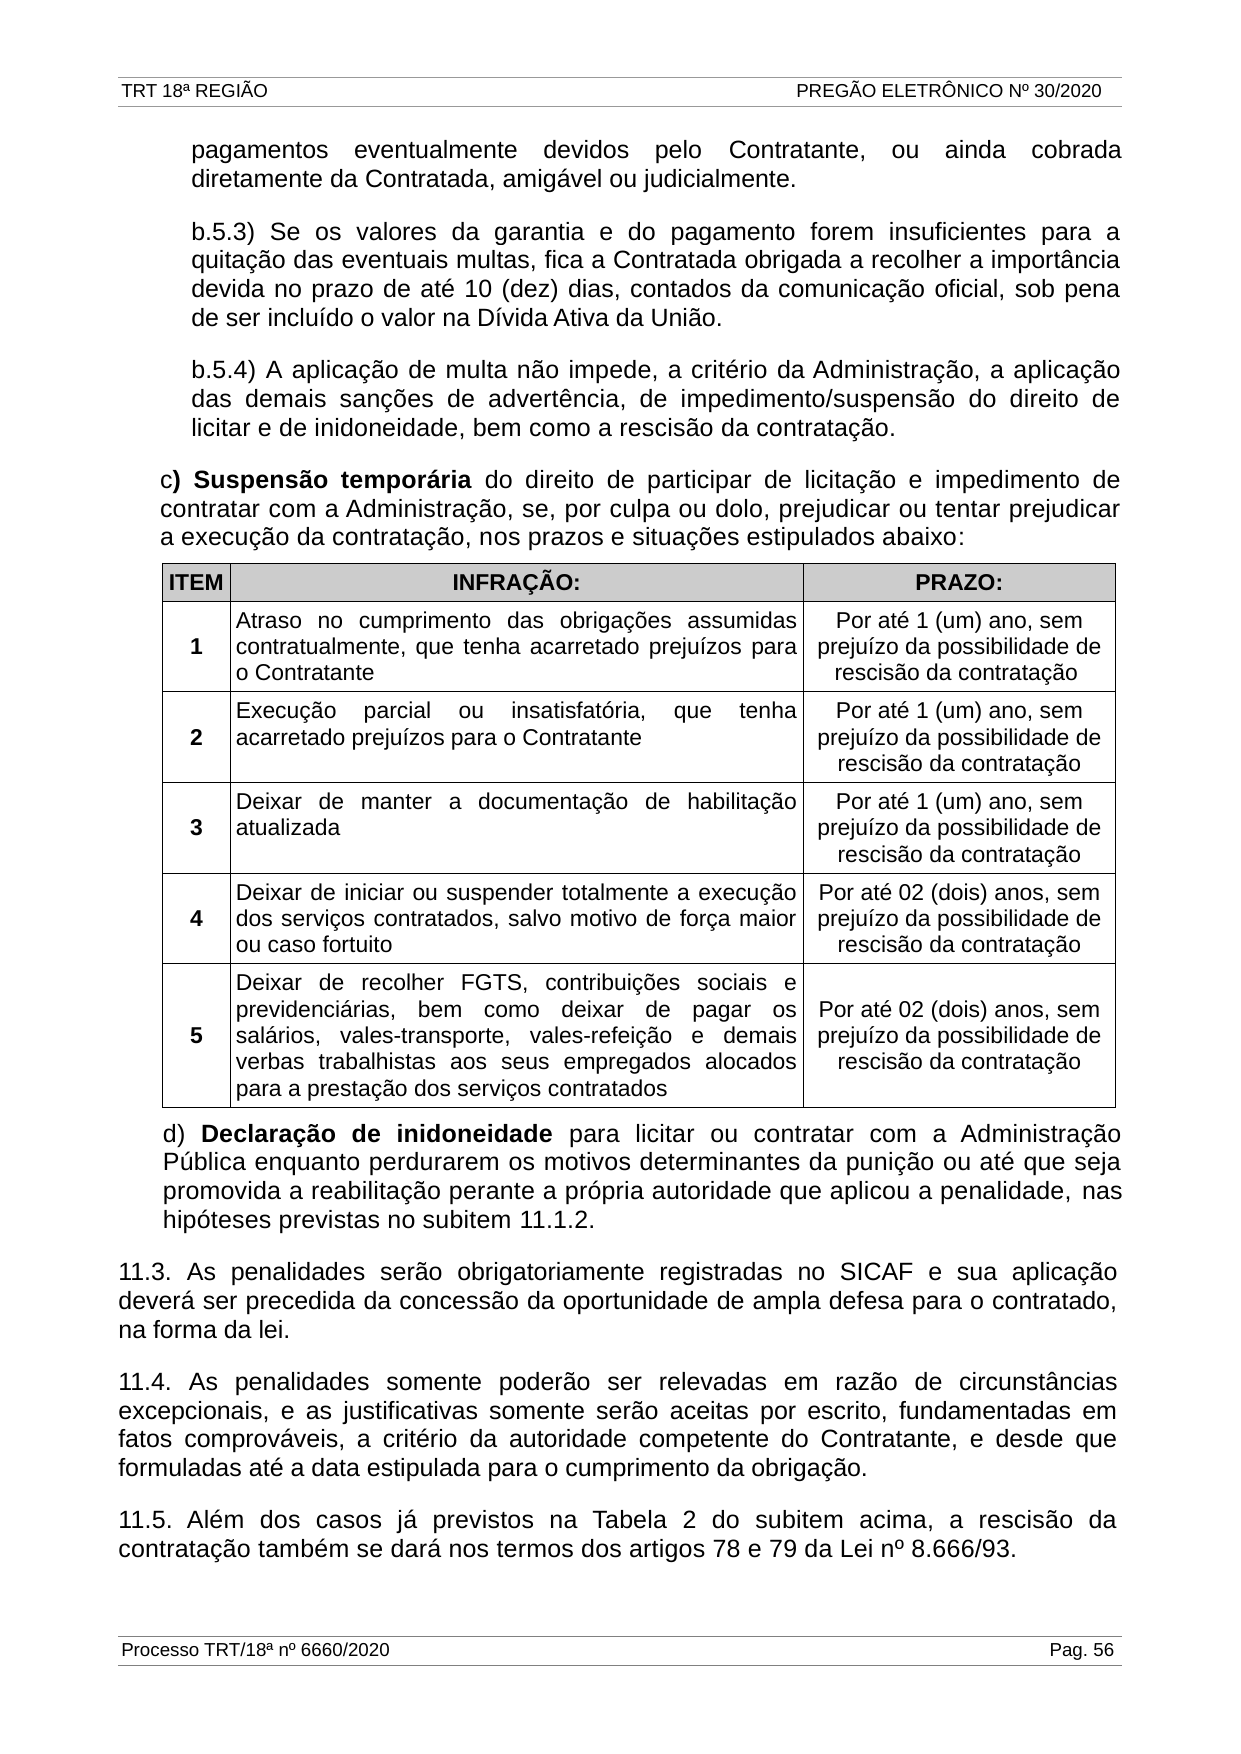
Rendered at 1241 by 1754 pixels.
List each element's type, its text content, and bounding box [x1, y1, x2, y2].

table_cell Deixar de manter a documentação de habilitação atualizada [231, 783, 803, 873]
text 11.3. As penalidades serão obrigatoriamente registradas no SICAF e sua aplicação deverá ser precedida da concessão da oportunidade de ampla defesa para o contratado, na forma da lei. [118, 1257, 1119, 1343]
text 11.4. As penalidades somente poderão ser relevadas em razão de circunstâncias excepcionais, e as justificativas somente serão aceitas por escrito, fundamentadas em fatos comprováveis, a critério da autoridade competente do Contratante, e desde que formuladas até a data estipulada para o cumprimento da obrigação. [118, 1367, 1119, 1482]
table_cell Por até 1 (um) ano, sem prejuízo da possibilidade de rescisão da contratação [804, 692, 1115, 782]
text 11.5. Além dos casos já previstos na Tabela 2 do subitem acima, a rescisão da contratação também se dará nos termos dos artigos 78 e 79 da Lei nº 8.666/93. [118, 1505, 1119, 1563]
table_cell 5 [163, 964, 230, 1107]
list c) Suspensão temporária do direito de participar de licitação e impedimento de contratar com a Administração, se, por culpa ou dolo, prejudicar ou tentar prejudicar a execução da contratação, nos prazos e situações estipulados abaixo: [160, 465, 1122, 551]
table_cell Atraso no cumprimento das obrigações assumidas contratualmente, que tenha acarretado prejuízos para o Contratante [231, 602, 803, 691]
table_cell Por até 1 (um) ano, sem prejuízo da possibilidade de rescisão da contratação [804, 602, 1115, 691]
table_cell Deixar de iniciar ou suspender totalmente a execução dos serviços contratados, salvo motivo de força maior ou caso fortuito [231, 874, 803, 963]
table_cell Por até 02 (dois) anos, sem prejuízo da possibilidade de rescisão da contratação [804, 874, 1115, 963]
table_cell 1 [163, 602, 230, 691]
table_cell 2 [163, 692, 230, 782]
list b.5.4) A aplicação de multa não impede, a critério da Administração, a aplicação das demais sanções de advertência, de impedimento/suspensão do direito de licitar e de inidoneidade, bem como a rescisão da contratação. [191, 355, 1122, 441]
list b.5.3) Se os valores da garantia e do pagamento forem insuficientes para a quitação das eventuais multas, fica a Contratada obrigada a recolher a importância devida no prazo de até 10 (dez) dias, contados da comunicação oficial, sob pena de ser incluído o valor na Dívida Ativa da União. [191, 217, 1122, 332]
table_cell 3 [163, 783, 230, 873]
table_header ITEM [163, 564, 230, 601]
table_header INFRAÇÃO: [231, 564, 803, 601]
text d) Declaração de inidoneidade para licitar ou contratar com a Administração Pública enquanto perdurarem os motivos determinantes da punição ou até que seja promovida a reabilitação perante a própria autoridade que aplicou a penalidade, nas hipóteses previstas no subitem 11.1.2. [163, 1118, 1123, 1233]
list pagamentos eventualmente devidos pelo Contratante, ou ainda cobrada diretamente da Contratada, amigável ou judicialmente. [191, 136, 1122, 193]
table_cell Deixar de recolher FGTS, contribuições sociais e previdenciárias, bem como deixar de pagar os salários, vales-transporte, vales-refeição e demais verbas trabalhistas aos seus empregados alocados para a prestação dos serviços contratados [231, 964, 803, 1107]
table_cell Execução parcial ou insatisfatória, que tenha acarretado prejuízos para o Contratante [231, 692, 803, 782]
table_cell 4 [163, 874, 230, 963]
table_cell Por até 02 (dois) anos, sem prejuízo da possibilidade de rescisão da contratação [804, 964, 1115, 1107]
table_cell Por até 1 (um) ano, sem prejuízo da possibilidade de rescisão da contratação [804, 783, 1115, 873]
table_header PRAZO: [804, 564, 1115, 601]
